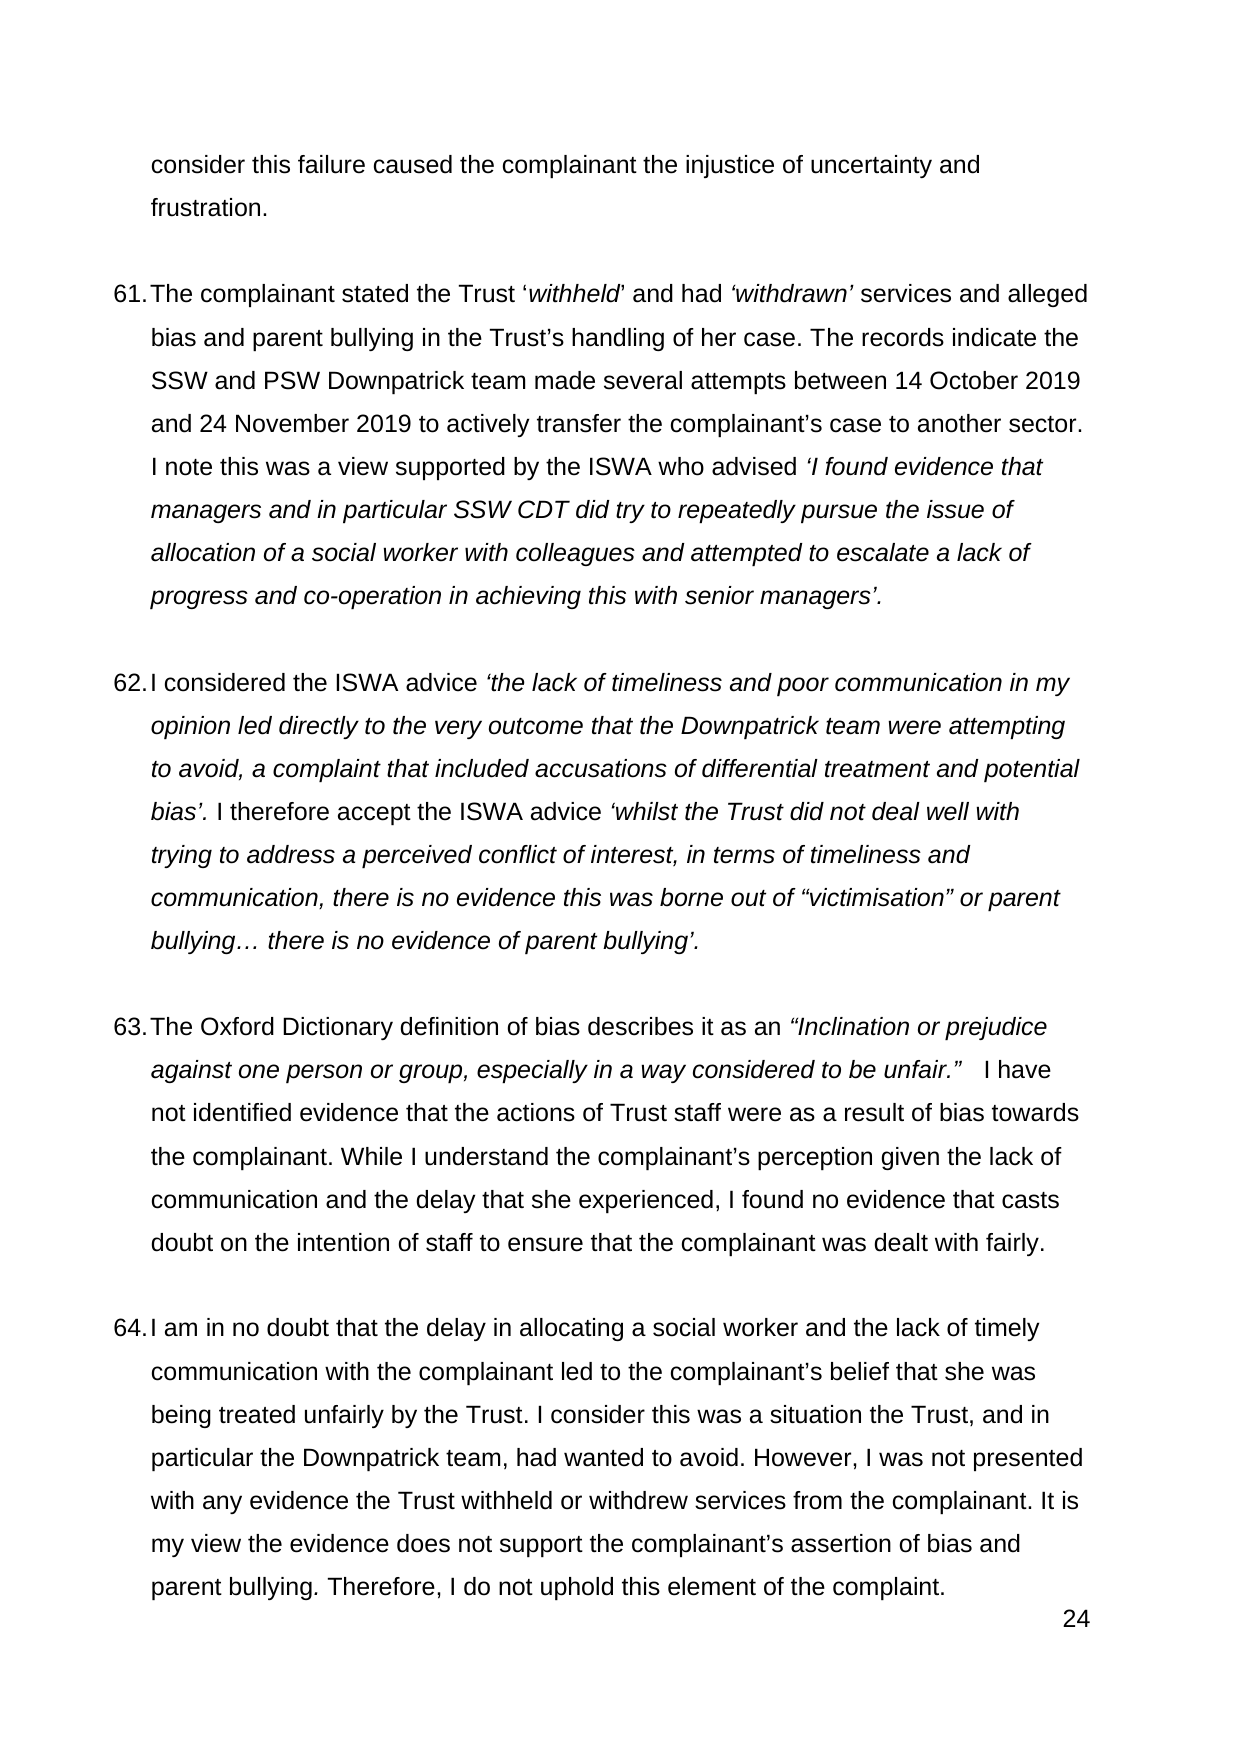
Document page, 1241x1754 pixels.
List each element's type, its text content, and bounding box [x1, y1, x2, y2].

list I am in no doubt that the delay in allocating a social worker and the lack of timely communication with the complainant led to the complainant’s belief that she was being treated unfairly by the Trust. I consider this was a situation the Trust, and in particular the Downpatrick team, had wanted to avoid. However, I was not presented with any evidence the Trust withheld or withdrew services from the complainant. It is my view the evidence does not support the complainant’s assertion of bias and parent bullying. Therefore, I do not uphold this element of the complaint. [113, 1313, 1090, 1601]
list consider this failure caused the complainant the injustice of uncertainty and frustration. [113, 150, 1090, 222]
list The Oxford Dictionary definition of bias describes it as an “Inclination or prejudice against one person or group, especially in a way considered to be unfair.” I have not identified evidence that the actions of Trust staff were as a result of bias towards the complainant. While I understand the complainant’s perception given the lack of communication and the delay that she experienced, I found no evidence that casts doubt on the intention of staff to ensure that the complainant was dealt with fairly. [113, 1012, 1090, 1256]
list The complainant stated the Trust ‘withheld’ and had ‘withdrawn’ services and alleged bias and parent bullying in the Trust’s handling of her case. The records indicate the SSW and PSW Downpatrick team made several attempts between 14 October 2019 and 24 November 2019 to actively transfer the complainant’s case to another sector. I note this was a view supported by the ISWA who advised ‘I found evidence that managers and in particular SSW CDT did try to repeatedly pursue the issue of allocation of a social worker with colleagues and attempted to escalate a lack of progress and co-operation in achieving this with senior managers’. [113, 279, 1090, 610]
list I considered the ISWA advice ‘the lack of timeliness and poor communication in my opinion led directly to the very outcome that the Downpatrick team were attempting to avoid, a complaint that included accusations of differential treatment and potential bias’. I therefore accept the ISWA advice ‘whilst the Trust did not deal well with trying to address a perceived conflict of interest, in terms of timeliness and communication, there is no evidence this was borne out of “victimisation” or parent bullying… there is no evidence of parent bullying’. [113, 668, 1090, 955]
